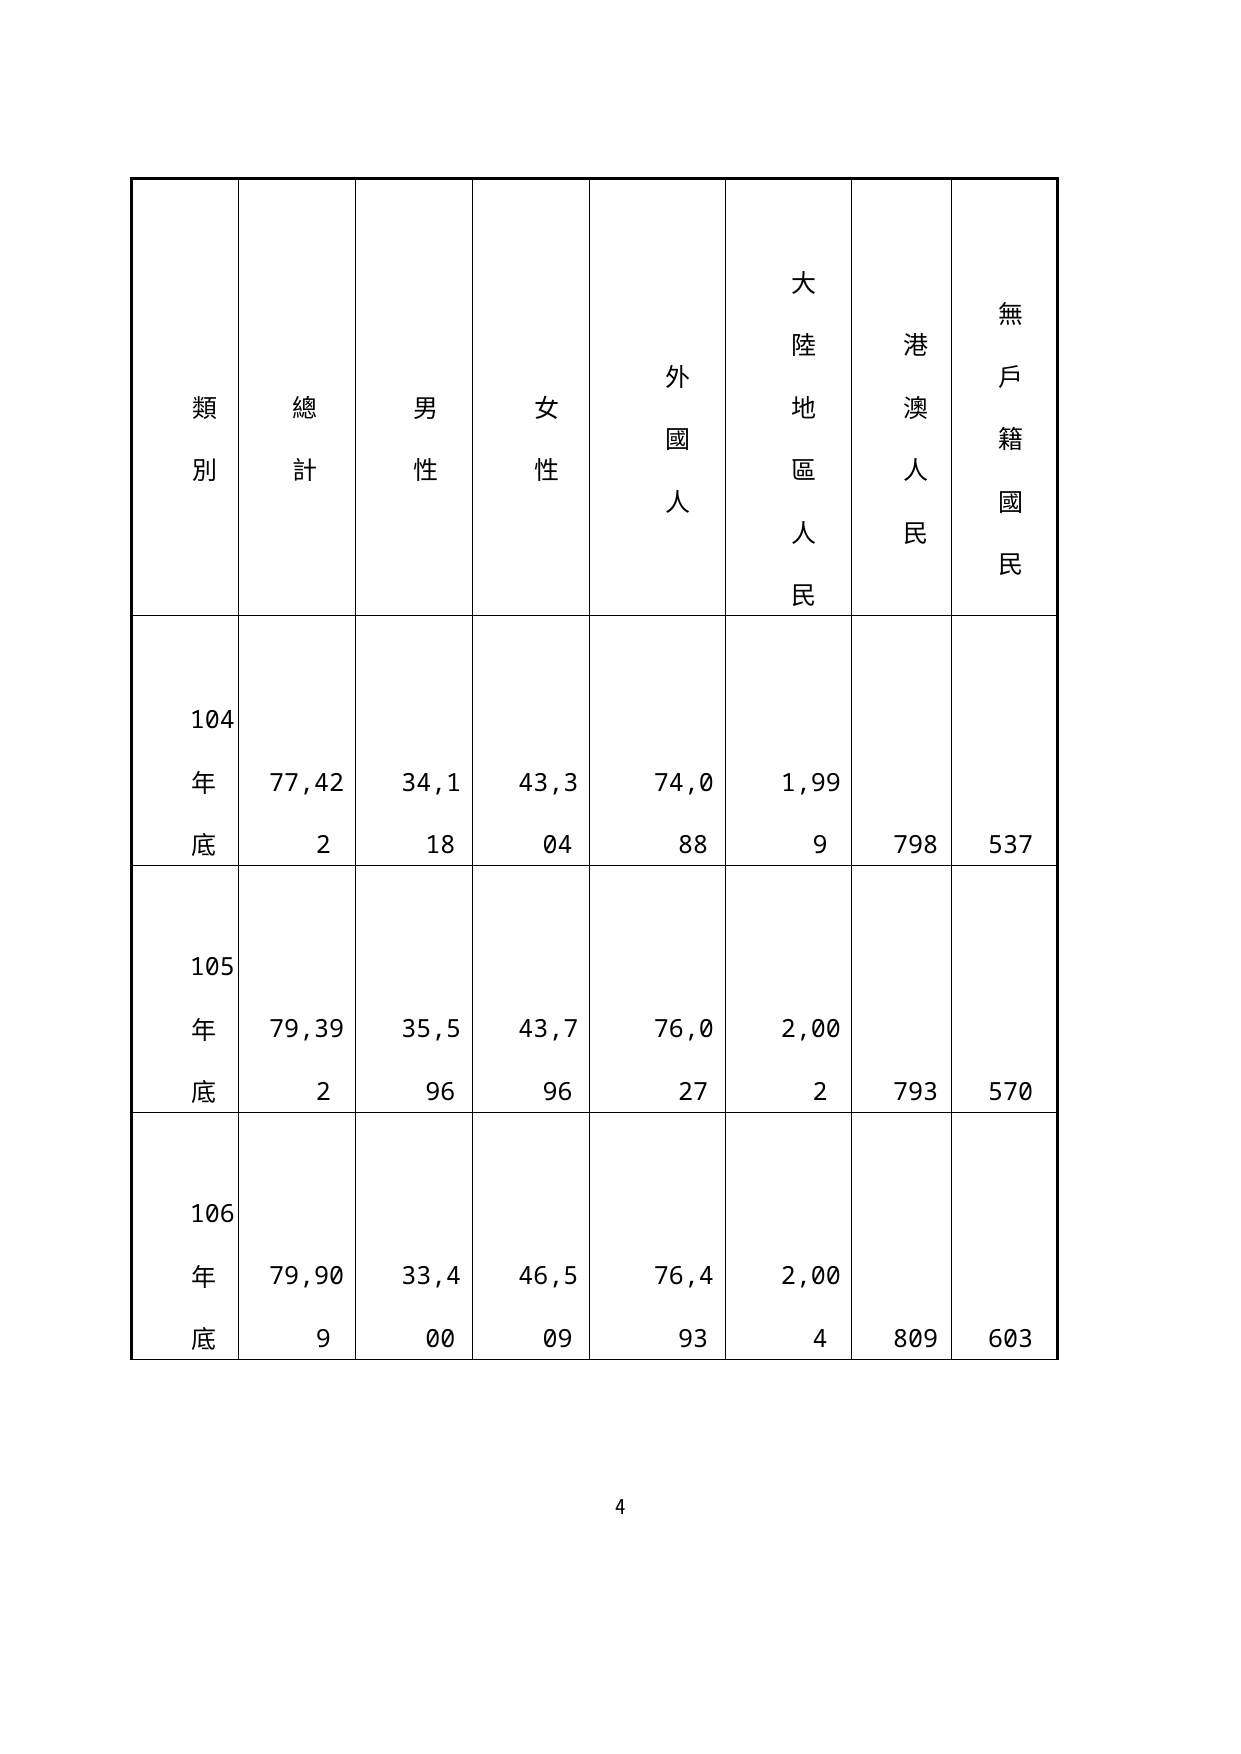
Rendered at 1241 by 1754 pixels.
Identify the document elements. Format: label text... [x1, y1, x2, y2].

table_cell 809 [852, 1113, 951, 1358]
table_cell 1,999 [726, 616, 851, 865]
table_cell 798 [852, 616, 951, 865]
table_cell 2,002 [726, 866, 851, 1112]
table_cell 106年底 [133, 1113, 238, 1358]
table_cell 537 [952, 616, 1056, 865]
table_header 總計 [239, 180, 355, 615]
table_header 女性 [473, 180, 589, 615]
table_cell 43,796 [473, 866, 589, 1112]
table_cell 46,509 [473, 1113, 589, 1358]
table_cell 77,422 [239, 616, 355, 865]
table_cell 34,118 [356, 616, 472, 865]
table_cell 793 [852, 866, 951, 1112]
table_cell 43,304 [473, 616, 589, 865]
table_header 男性 [356, 180, 472, 615]
table_cell 104年底 [133, 616, 238, 865]
table_header 無戶籍國民 [952, 180, 1056, 615]
table_cell 79,909 [239, 1113, 355, 1358]
table_header 港澳 人民 [852, 180, 951, 615]
table_cell 105年底 [133, 866, 238, 1112]
table_cell 35,596 [356, 866, 472, 1112]
table_cell 74,088 [590, 616, 725, 865]
table_header 大陸地區人民 [726, 180, 851, 615]
table_cell 79,392 [239, 866, 355, 1112]
table_header 類別 [133, 180, 238, 615]
table_cell 33,400 [356, 1113, 472, 1358]
table_cell 603 [952, 1113, 1056, 1358]
table_header 外國人 [590, 180, 725, 615]
table_cell 570 [952, 866, 1056, 1112]
table_cell 2,004 [726, 1113, 851, 1358]
table_cell 76,493 [590, 1113, 725, 1358]
table_cell 76,027 [590, 866, 725, 1112]
